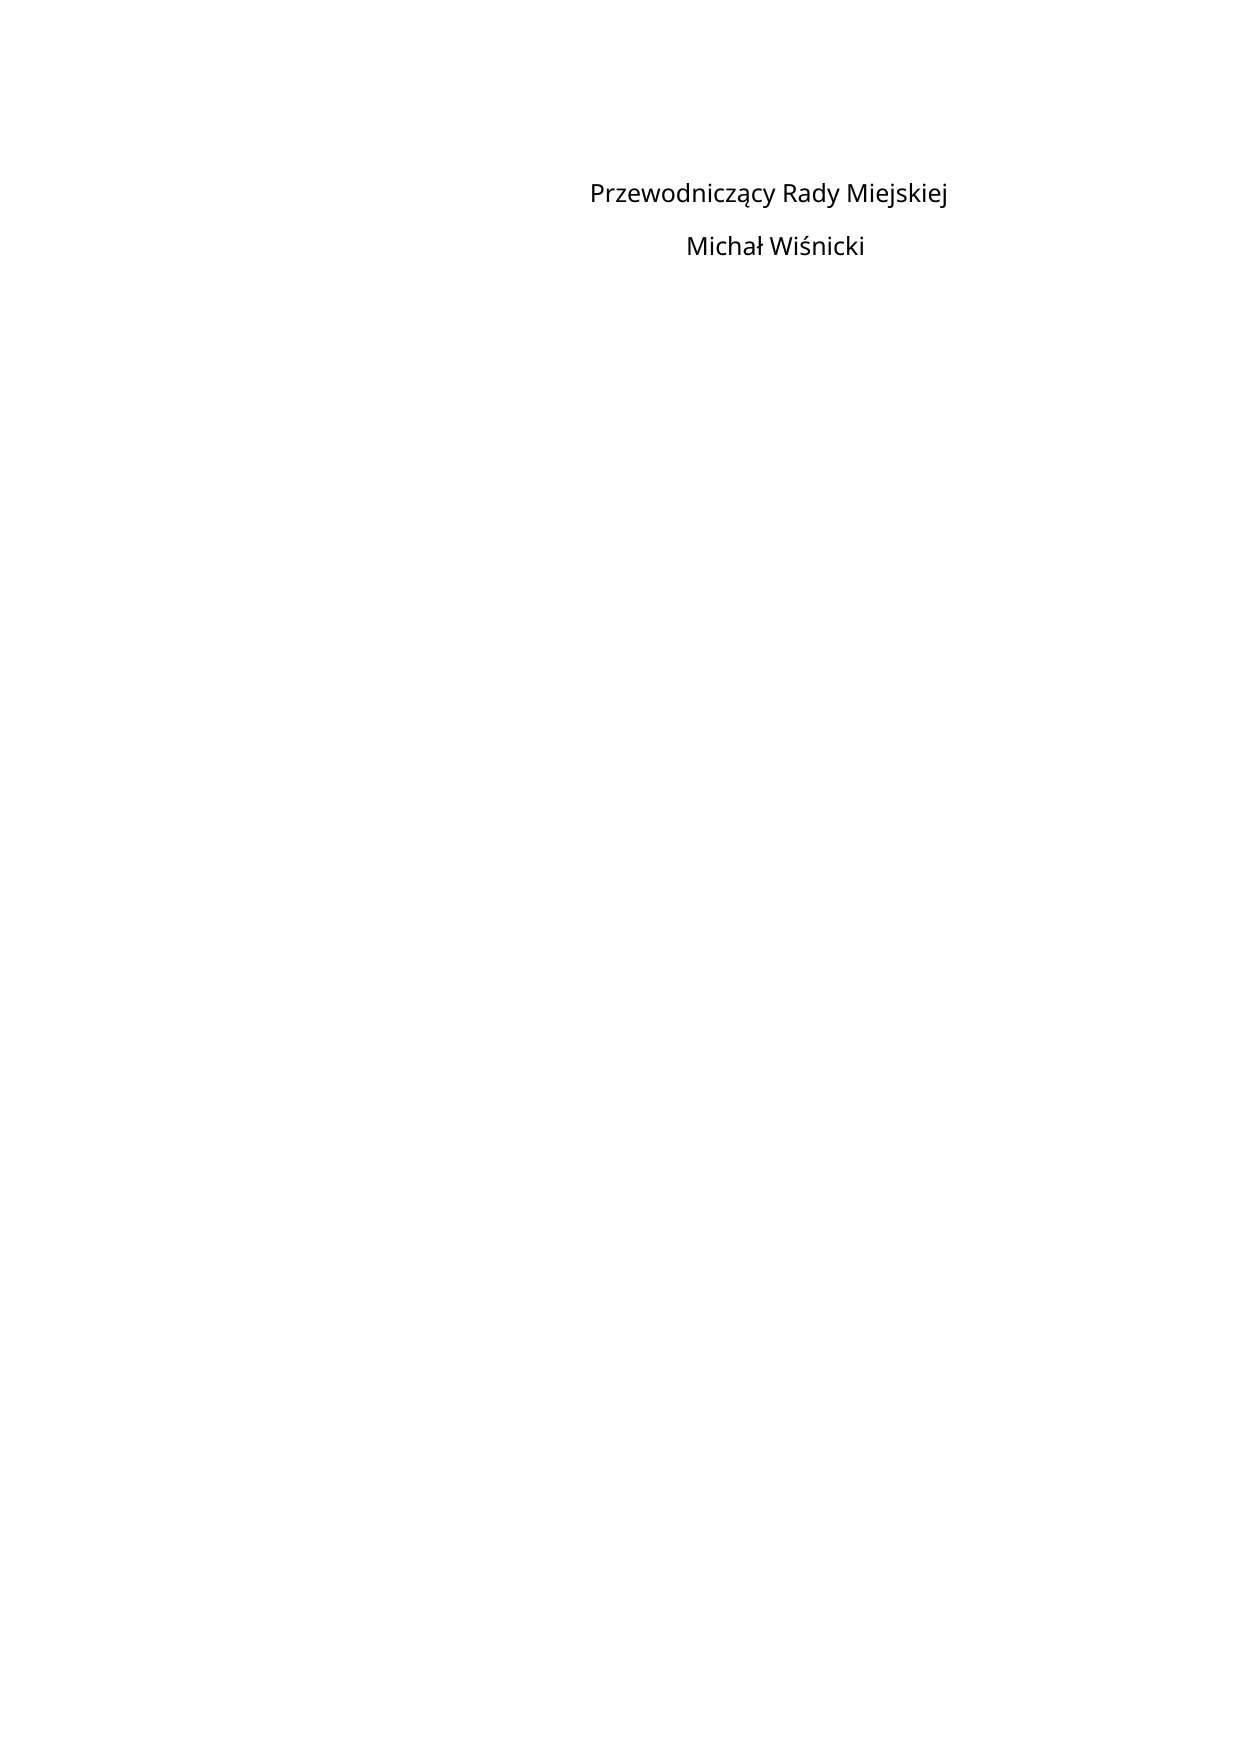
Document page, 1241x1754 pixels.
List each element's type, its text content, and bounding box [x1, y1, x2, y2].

text Przewodniczący Rady Miejskiej [148, 175, 1093, 209]
text Michał Wiśnicki [148, 228, 1093, 262]
